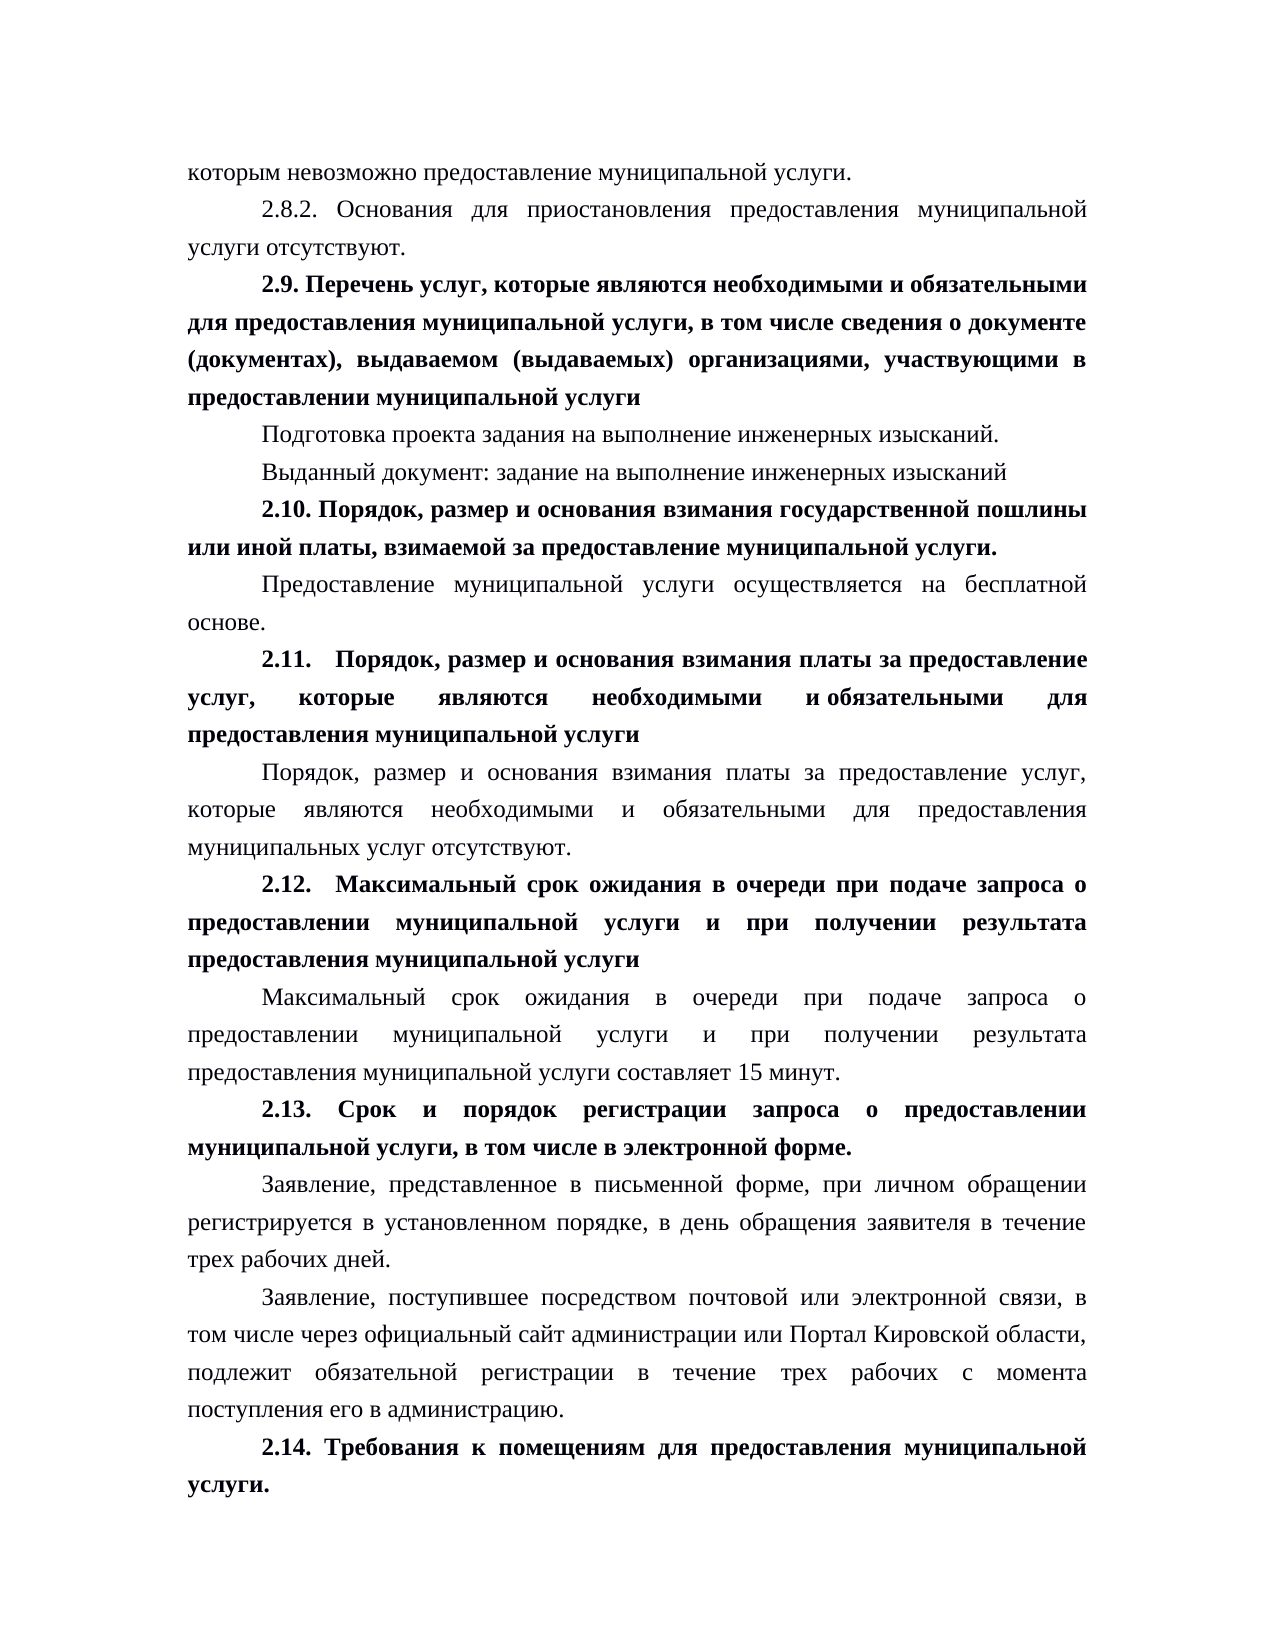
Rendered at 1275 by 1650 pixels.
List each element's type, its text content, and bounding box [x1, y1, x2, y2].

text 2.14. Требования к помещениям для предоставления муниципальной услуги. [187, 1425, 1087, 1500]
text Заявление, представленное в письменной форме, при личном обращении регистрируется в установленном порядке, в день обращения заявителя в течение трех рабочих дней. [187, 1162, 1087, 1275]
text 2.12. Максимальный срок ожидания в очереди при подаче запроса о предоставлении муниципальной услуги и при получении результата предоставления муниципальной услуги [187, 862, 1087, 975]
text Порядок, размер и основания взимания платы за предоставление услуг, которые являются необходимыми и обязательными для предоставления муниципальных услуг отсутствуют. [187, 750, 1087, 862]
text Подготовка проекта задания на выполнение инженерных изысканий. [187, 412, 1087, 450]
text 2.11. Порядок, размер и основания взимания платы за предоставление услуг, которые являются необходимыми и обязательными для предоставления муниципальной услуги [187, 637, 1087, 750]
text Заявление, поступившее посредством почтовой или электронной связи, в том числе через официальный сайт администрации или Портал Кировской области, подлежит обязательной регистрации в течение трех рабочих с момента поступления его в администрацию. [187, 1275, 1087, 1425]
text 2.13. Срок и порядок регистрации запроса о предоставлении муниципальной услуги, в том числе в электронной форме. [187, 1087, 1087, 1162]
text Максимальный срок ожидания в очереди при подаче запроса о предоставлении муниципальной услуги и при получении результата предоставления муниципальной услуги составляет 15 минут. [187, 975, 1087, 1087]
text 2.10. Порядок, размер и основания взимания государственной пошлины или иной платы, взимаемой за предоставление муниципальной услуги. [187, 487, 1087, 562]
text Предоставление муниципальной услуги осуществляется на бесплатной основе. [187, 562, 1087, 637]
text 2.8.2. Основания для приостановления предоставления муниципальной услуги отсутствуют. [187, 187, 1087, 262]
text Выданный документ: задание на выполнение инженерных изысканий [187, 450, 1087, 487]
text которым невозможно предоставление муниципальной услуги. [187, 150, 1087, 187]
text 2.9. Перечень услуг, которые являются необходимыми и обязательными для предоставления муниципальной услуги, в том числе сведения о документе (документах), выдаваемом (выдаваемых) организациями, участвующими в предоставлении муниципальной услуги [187, 262, 1087, 412]
